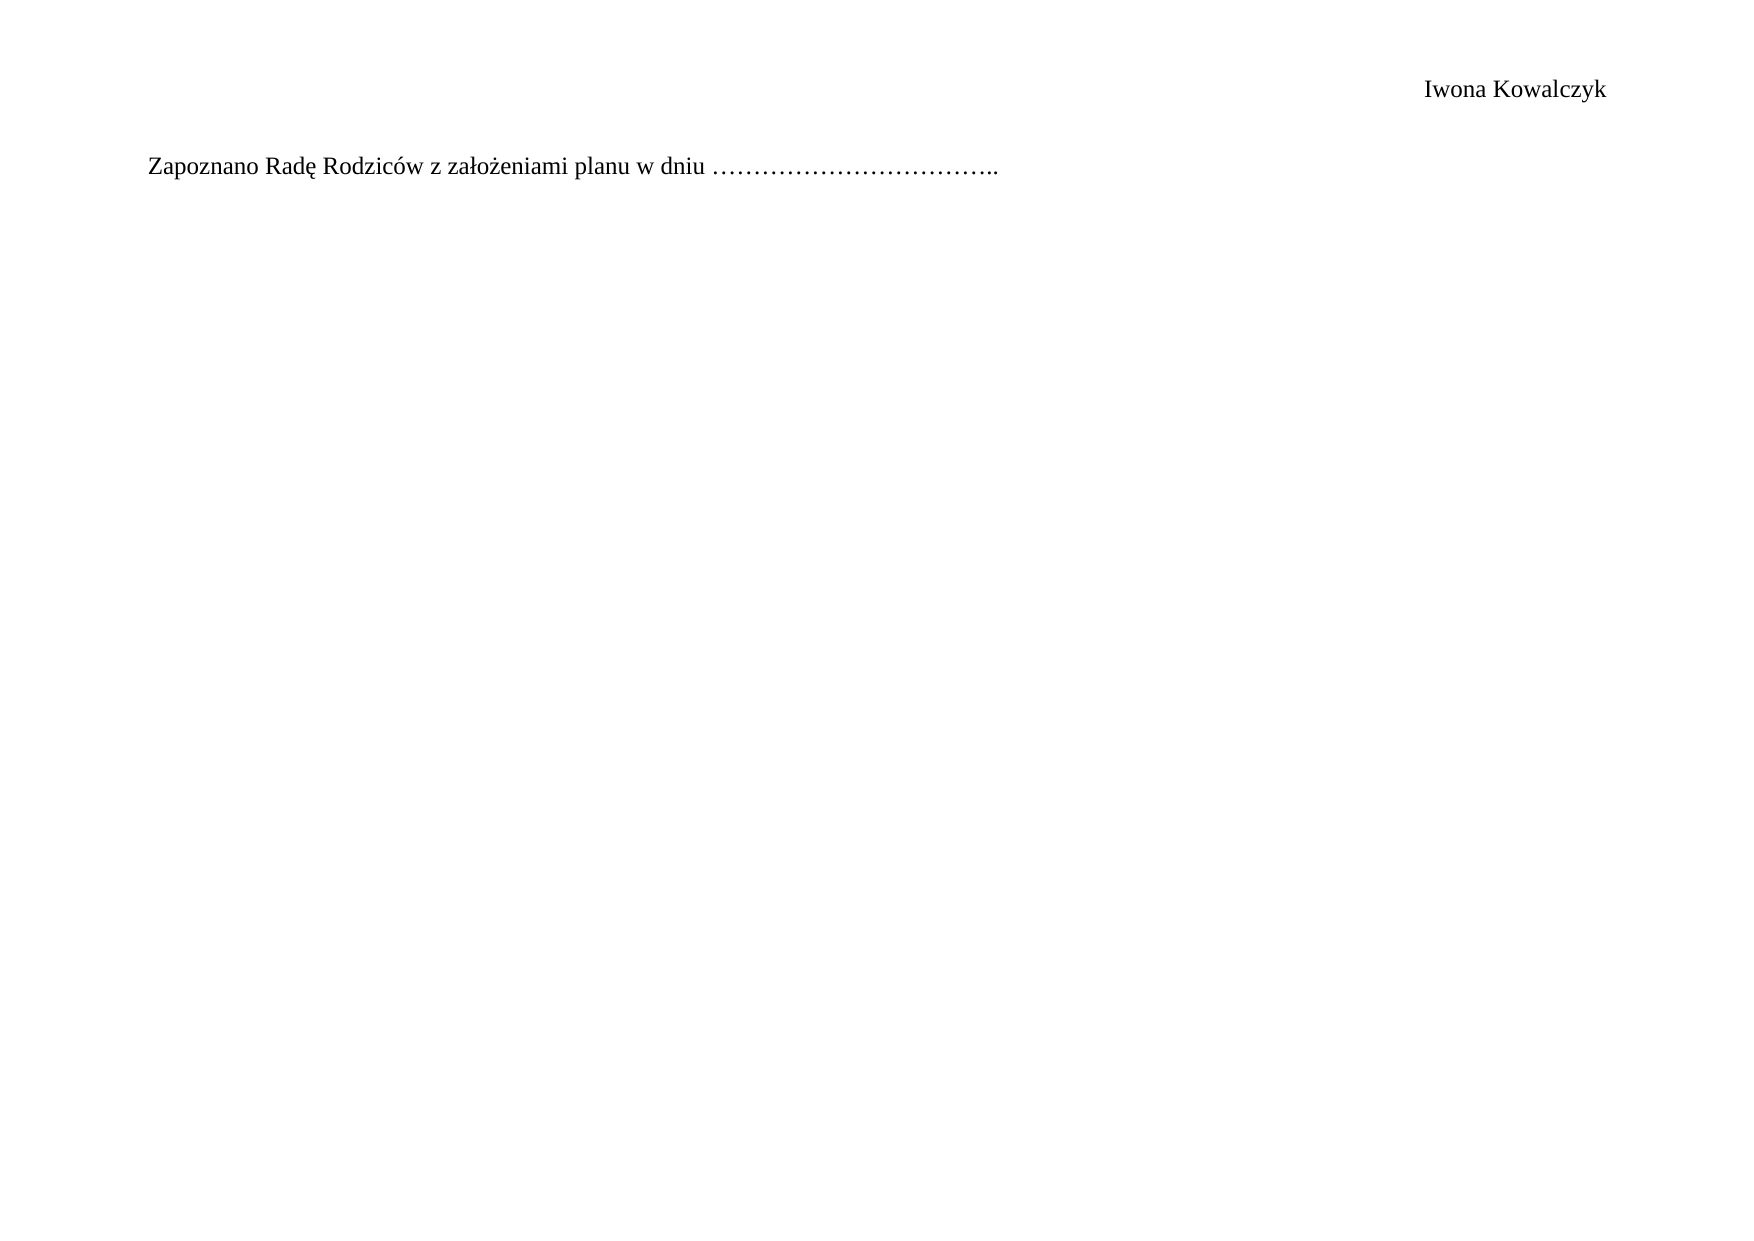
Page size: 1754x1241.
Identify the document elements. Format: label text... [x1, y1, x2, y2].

text Iwona Kowalczyk [148, 74, 1606, 131]
text Zapoznano Radę Rodziców z założeniami planu w dniu …………………………….. [148, 151, 1606, 180]
